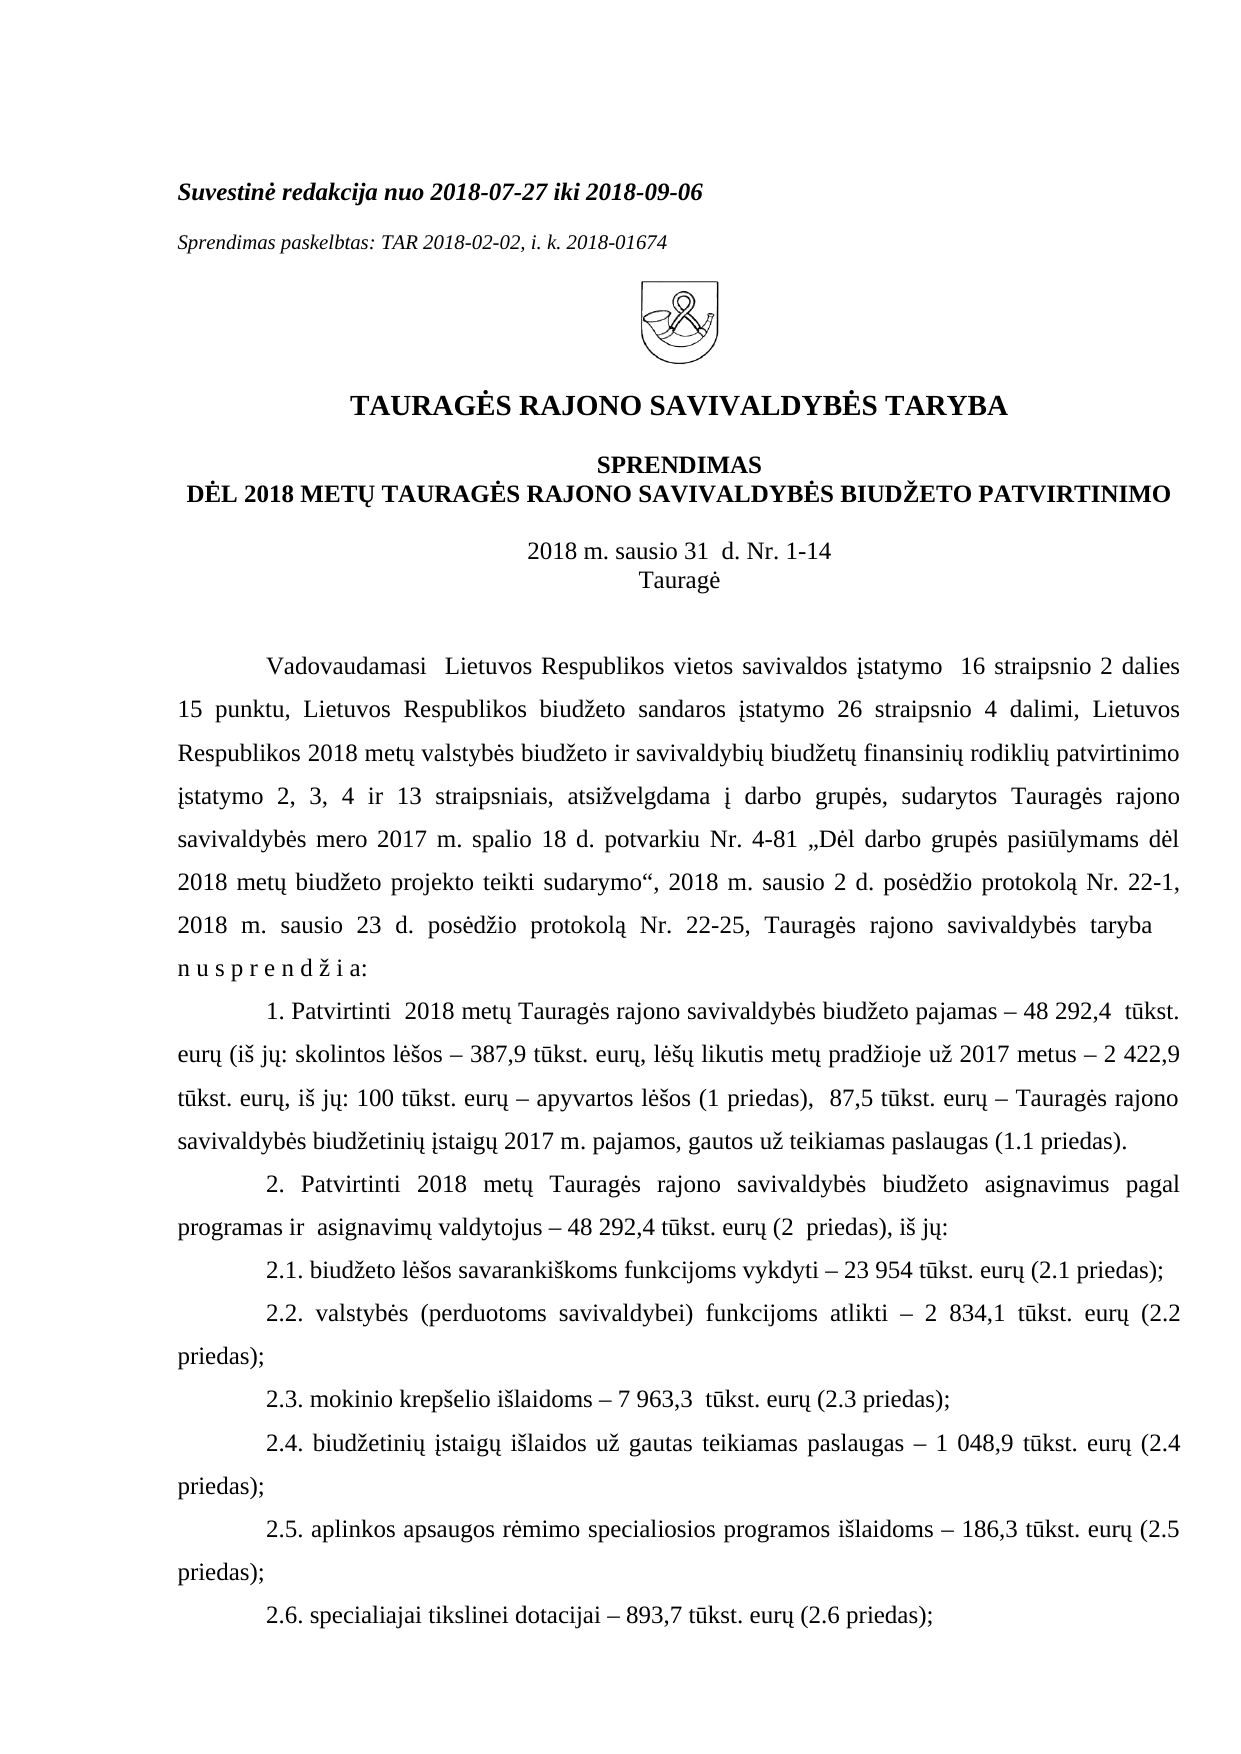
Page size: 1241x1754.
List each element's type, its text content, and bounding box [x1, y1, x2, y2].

text Suvestinė redakcija nuo 2018-07-27 iki 2018-09-06 [177, 177, 1181, 206]
text 2. Patvirtinti 2018 metų Tauragės rajono savivaldybės biudžeto asignavimus pagal programas ir asignavimų valdytojus – 48 292,4 tūkst. eurų (2 priedas), iš jų: [177, 1169, 1181, 1241]
text 2.2. valstybės (perduotoms savivaldybei) funkcijoms atlikti – 2 834,1 tūkst. eurų (2.2 priedas); [177, 1298, 1181, 1370]
text 2.3. mokinio krepšelio išlaidoms – 7 963,3 tūkst. eurų (2.3 priedas); [177, 1384, 1181, 1413]
text Vadovaudamasi Lietuvos Respublikos vietos savivaldos įstatymo 16 straipsnio 2 dalies 15 punktu, Lietuvos Respublikos biudžeto sandaros įstatymo 26 straipsnio 4 dalimi, Lietuvos Respublikos 2018 metų valstybės biudžeto ir savivaldybių biudžetų finansinių rodiklių patvirtinimo įstatymo 2, 3, 4 ir 13 straipsniais, atsižvelgdama į darbo grupės, sudarytos Tauragės rajono savivaldybės mero 2017 m. spalio 18 d. potvarkiu Nr. 4-81 „Dėl darbo grupės pasiūlymams dėl 2018 metų biudžeto projekto teikti sudarymo“, 2018 m. sausio 2 d. posėdžio protokolą Nr. 22-1, 2018 m. sausio 23 d. posėdžio protokolą Nr. 22-25, Tauragės rajono savivaldybės taryba n u s p r e n d ž i a: [177, 651, 1181, 982]
text 2.5. aplinkos apsaugos rėmimo specialiosios programos išlaidoms – 186,3 tūkst. eurų (2.5 priedas); [177, 1514, 1181, 1586]
text Tauragė [177, 565, 1181, 594]
text 2018 m. sausio 31 d. Nr. 1-14 [177, 536, 1181, 565]
text TAURAGĖS RAJONO SAVIVALDYBĖS TARYBA [177, 388, 1181, 421]
text Sprendimas paskelbtas: TAR 2018-02-02, i. k. 2018-01674 [177, 230, 1181, 254]
text sprendimas [177, 450, 1181, 479]
text 2.4. biudžetinių įstaigų išlaidos už gautas teikiamas paslaugas – 1 048,9 tūkst. eurų (2.4 priedas); [177, 1428, 1181, 1499]
text Dėl 2018 metų Tauragės rajono savivaldybės biudžeto PAtvirtinimo [177, 479, 1181, 508]
text 1. Patvirtinti 2018 metų Tauragės rajono savivaldybės biudžeto pajamas – 48 292,4 tūkst. eurų (iš jų: skolintos lėšos – 387,9 tūkst. eurų, lėšų likutis metų pradžioje už 2017 metus – 2 422,9 tūkst. eurų, iš jų: 100 tūkst. eurų – apyvartos lėšos (1 priedas), 87,5 tūkst. eurų – Tauragės rajono savivaldybės biudžetinių įstaigų 2017 m. pajamos, gautos už teikiamas paslaugas (1.1 priedas). [177, 996, 1181, 1154]
text 2.1. biudžeto lėšos savarankiškoms funkcijoms vykdyti – 23 954 tūkst. eurų (2.1 priedas); [177, 1255, 1181, 1284]
text 2.6. specialiajai tikslinei dotacijai – 893,7 tūkst. eurų (2.6 priedas); [177, 1600, 1181, 1629]
